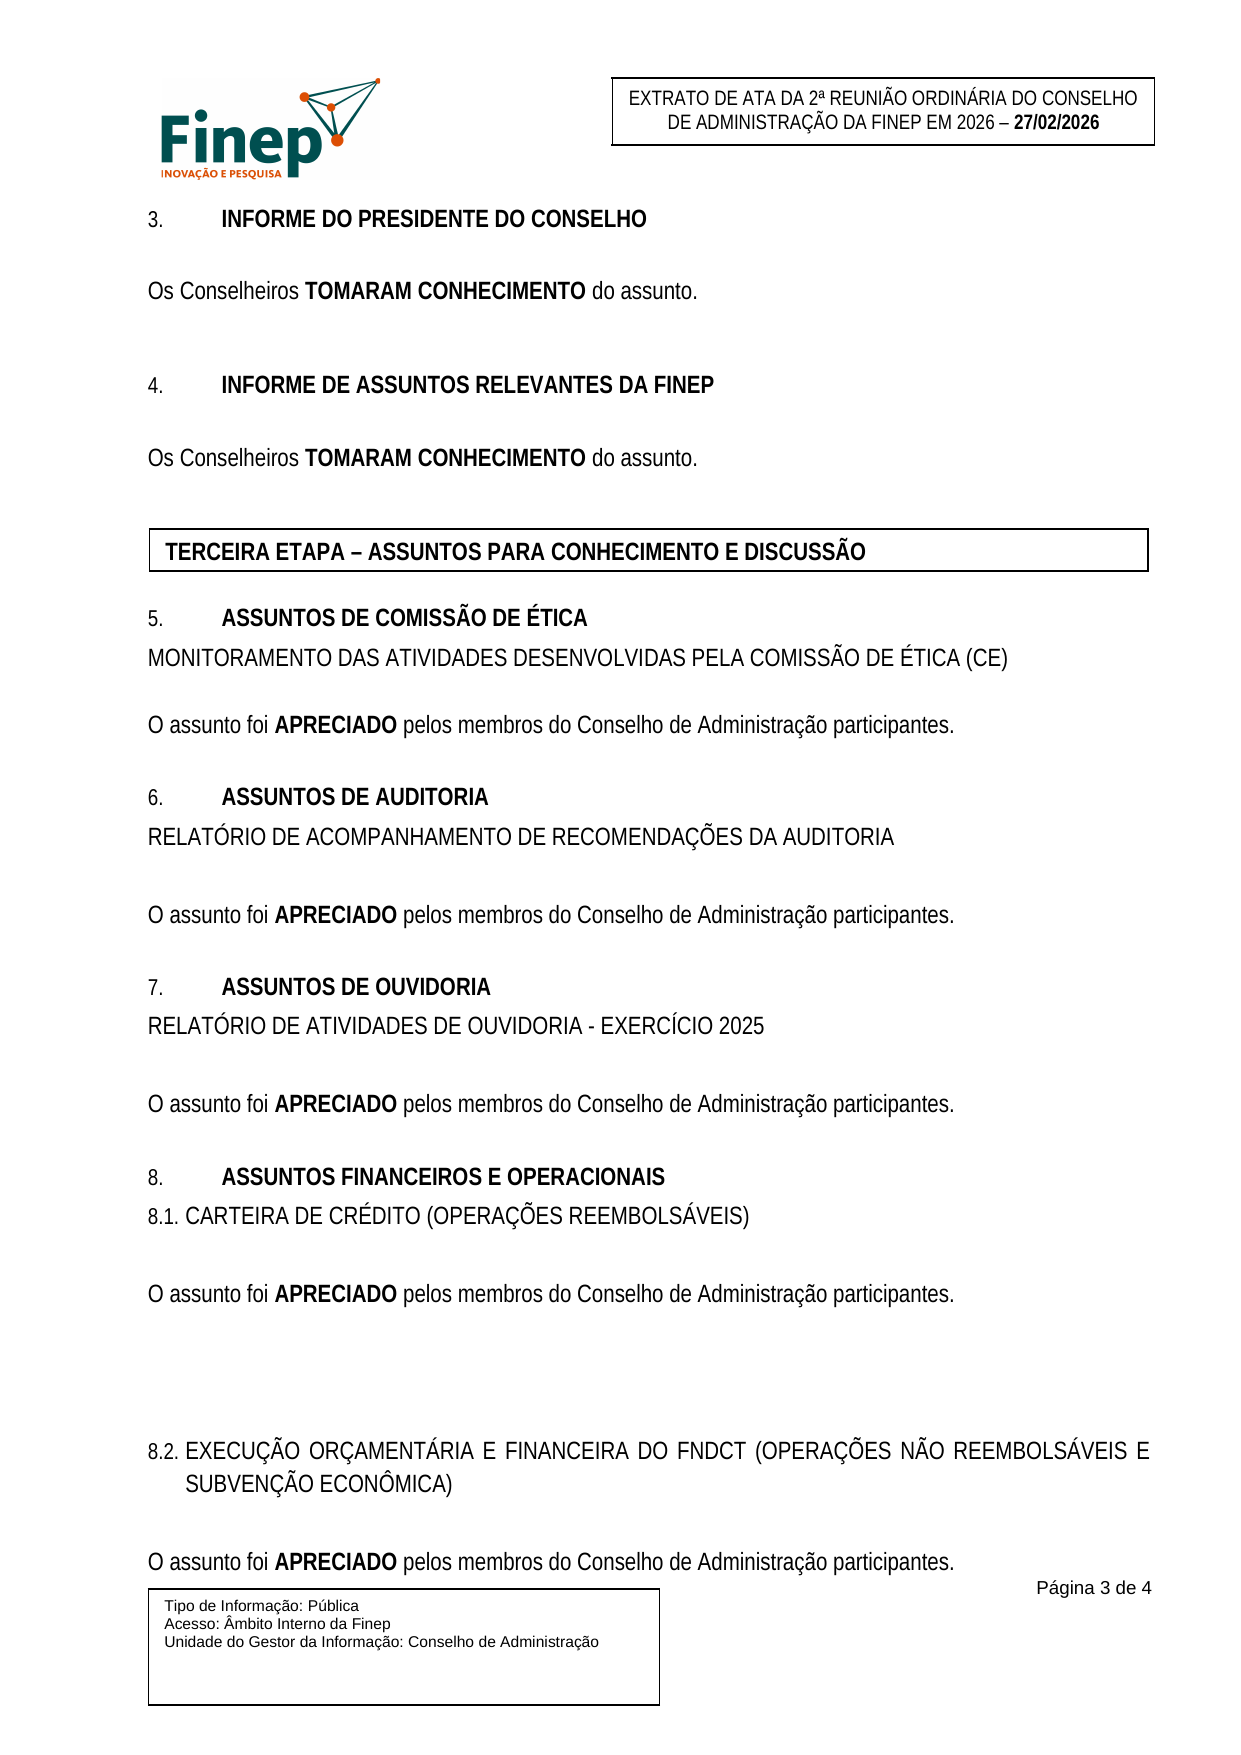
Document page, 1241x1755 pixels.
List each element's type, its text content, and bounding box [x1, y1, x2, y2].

text O assunto foi APRECIADO pelos membros do Conselho de Administração participantes. [148, 1089, 1152, 1118]
text O assunto foi APRECIADO pelos membros do Conselho de Administração participantes. [148, 710, 1152, 739]
list ASSUNTOS DE AUDITORIA [148, 782, 1152, 811]
list CARTEIRA DE CRÉDITO (OPERAÇÕES REEMBOLSÁVEIS) [148, 1201, 1152, 1229]
text MONITORAMENTO DAS ATIVIDADES DESENVOLVIDAS PELA COMISSÃO DE ÉTICA (CE) [148, 642, 1152, 671]
text RELATÓRIO DE ATIVIDADES DE OUVIDORIA - EXERCÍCIO 2025 [148, 1011, 1152, 1040]
list ASSUNTOS DE OUVIDORIA [148, 972, 1152, 1001]
text O assunto foi APRECIADO pelos membros do Conselho de Administração participantes. [148, 900, 1152, 928]
text O assunto foi APRECIADO pelos membros do Conselho de Administração participantes. [148, 1547, 1152, 1576]
text TERCEIRA ETAPA – ASSUNTOS PARA CONHECIMENTO E DISCUSSÃO [165, 537, 1132, 563]
list ASSUNTOS FINANCEIROS E OPERACIONAIS [148, 1162, 1152, 1190]
text Os Conselheiros TOMARAM CONHECIMENTO do assunto. [148, 442, 1152, 471]
list EXECUÇÃO ORÇAMENTÁRIA E FINANCEIRA DO FNDCT (OPERAÇÕES NÃO REEMBOLSÁVEIS E SUBVENÇÃO ECONÔMICA) [148, 1436, 1152, 1497]
list INFORME DE ASSUNTOS RELEVANTES DA FINEP [148, 370, 1152, 399]
text O assunto foi APRECIADO pelos membros do Conselho de Administração participantes. [148, 1279, 1152, 1308]
list ASSUNTOS DE COMISSÃO DE ÉTICA [148, 603, 1152, 632]
text Os Conselheiros TOMARAM CONHECIMENTO do assunto. [148, 276, 1152, 304]
list INFORME DO PRESIDENTE DO CONSELHO [148, 204, 1152, 232]
text RELATÓRIO DE ACOMPANHAMENTO DE RECOMENDAÇÕES DA AUDITORIA [148, 822, 1152, 850]
